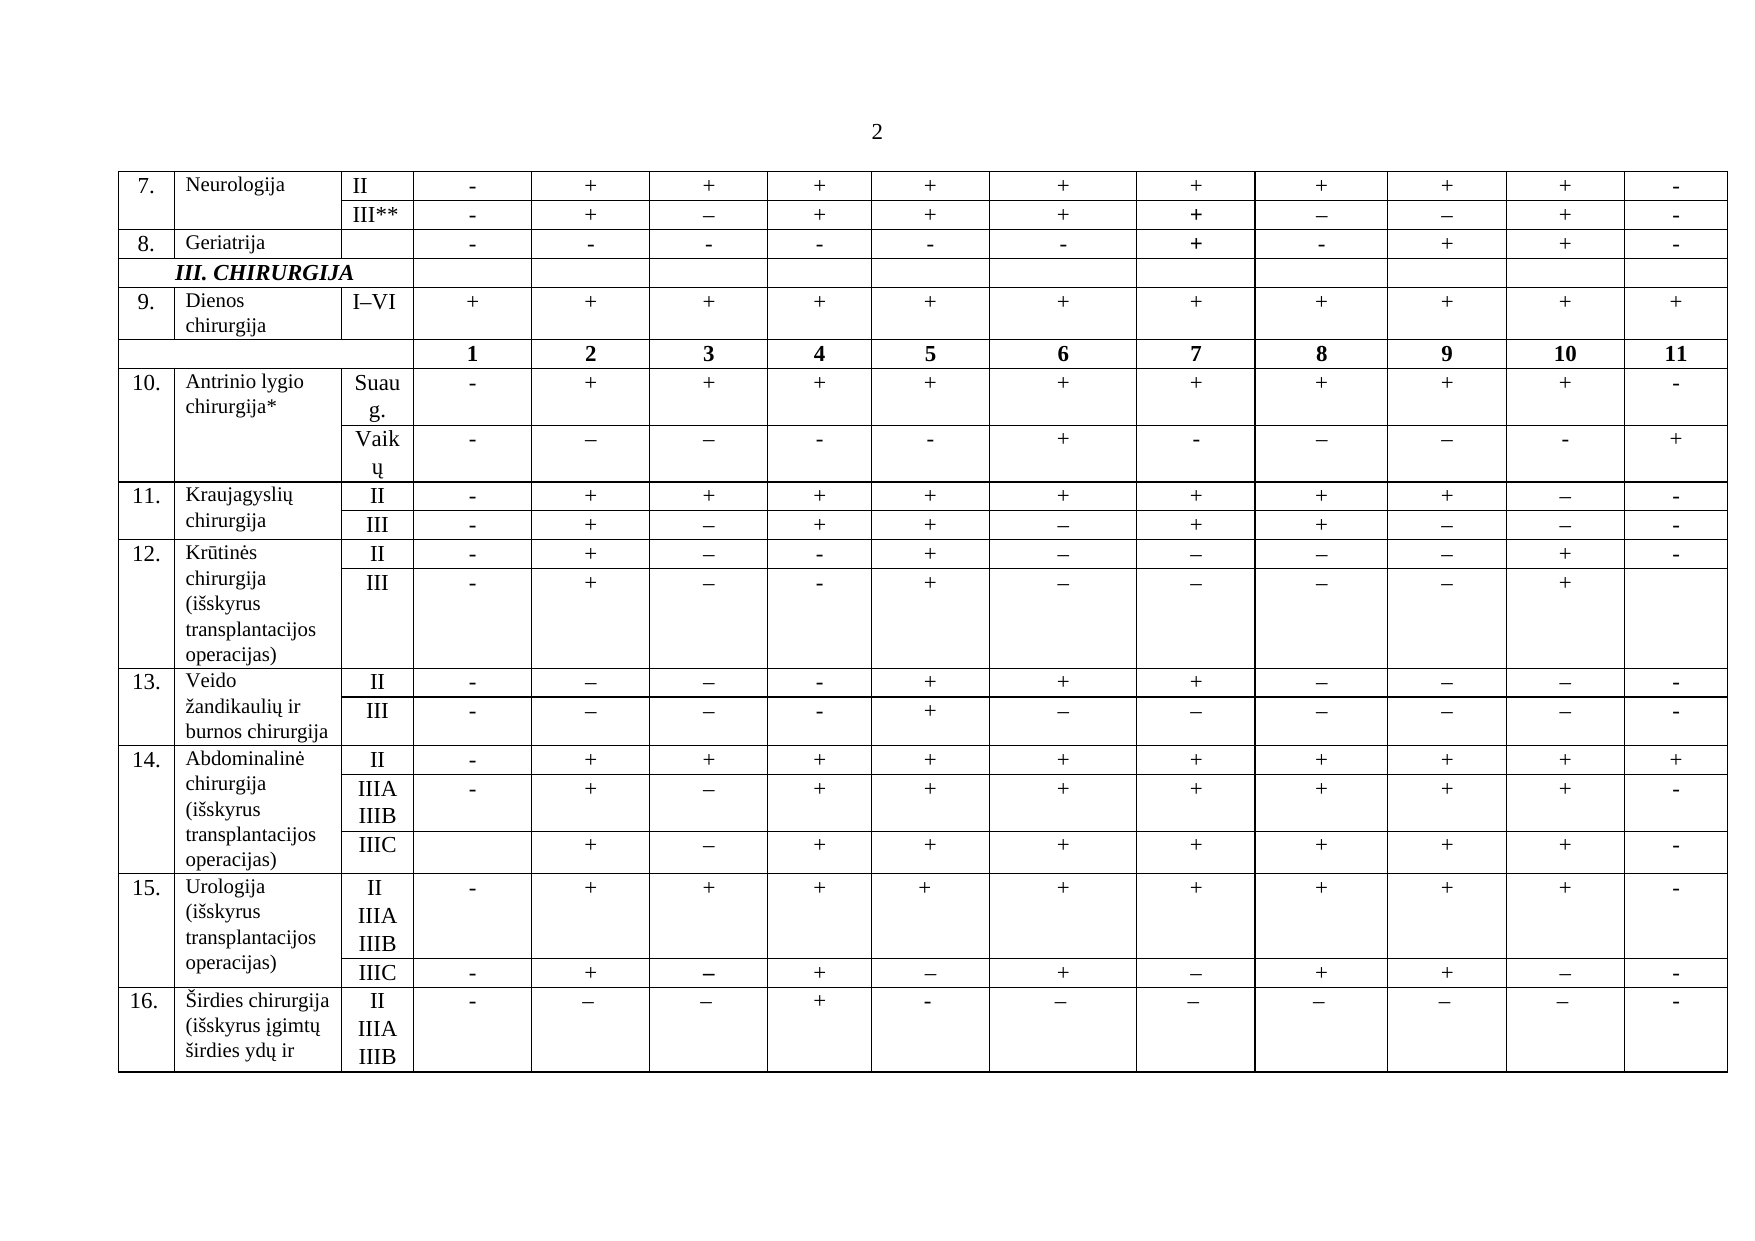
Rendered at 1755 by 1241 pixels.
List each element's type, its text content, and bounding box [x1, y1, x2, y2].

table_cell + [768, 288, 871, 339]
table_cell - [532, 230, 649, 258]
table_cell 7. [119, 172, 174, 229]
table_cell + [990, 172, 1136, 200]
table_cell + [1256, 172, 1387, 200]
table_cell – [1388, 988, 1506, 1071]
table_cell – [1507, 483, 1624, 510]
table_cell + [532, 369, 649, 424]
table_cell - [768, 230, 871, 258]
table_cell + [650, 483, 767, 510]
table_cell Neurologija [175, 172, 341, 229]
table_cell + [768, 832, 871, 873]
table_cell + [872, 369, 989, 424]
table_cell – [1507, 511, 1624, 539]
table_cell Urologija (išskyrus transplantacijos operacijas) [175, 874, 341, 987]
table_cell - [1625, 874, 1727, 958]
table_cell + [768, 959, 871, 987]
table_cell II [342, 483, 413, 510]
table_cell 11. [119, 483, 174, 539]
table_cell [532, 259, 649, 287]
table_cell Dienos chirurgija [175, 288, 341, 339]
table_cell [768, 259, 871, 287]
table_cell I–VI [342, 288, 413, 339]
table_cell + [768, 483, 871, 510]
table_cell – [650, 988, 767, 1071]
table_cell + [1507, 288, 1624, 339]
table_cell + [1625, 288, 1727, 339]
table_cell + [532, 540, 649, 568]
table_cell + [1137, 201, 1254, 229]
table_cell + [872, 511, 989, 539]
table_cell - [1625, 988, 1727, 1071]
table_cell 10. [119, 369, 174, 481]
table_cell + [532, 288, 649, 339]
table_cell – [1256, 426, 1387, 481]
table_cell - [1625, 698, 1727, 745]
table_cell + [1256, 746, 1387, 774]
table_cell - [768, 698, 871, 745]
table_cell + [1137, 511, 1254, 539]
table_cell – [990, 511, 1136, 539]
table_cell - [414, 874, 531, 958]
table_cell + [990, 959, 1136, 987]
table_cell 2 [532, 340, 649, 368]
table_cell – [650, 201, 767, 229]
table_cell + [768, 746, 871, 774]
table_cell – [1388, 426, 1506, 481]
table_cell II [342, 669, 413, 696]
table_cell + [990, 874, 1136, 958]
table_cell - [1137, 426, 1254, 481]
table_cell IIIC [342, 959, 413, 987]
table_cell + [872, 540, 989, 568]
table_cell II [342, 172, 413, 200]
table_cell + [768, 511, 871, 539]
table_cell – [1137, 540, 1254, 568]
table_cell – [532, 669, 649, 696]
table_cell + [768, 201, 871, 229]
table_cell + [872, 746, 989, 774]
table_cell + [1625, 746, 1727, 774]
table_cell Suaug. [342, 369, 413, 424]
table_cell - [414, 988, 531, 1071]
table_cell - [1625, 230, 1727, 258]
table_cell 4 [768, 340, 871, 368]
table_cell – [1507, 698, 1624, 745]
table_cell - [414, 746, 531, 774]
table_cell – [1388, 569, 1506, 667]
table_cell + [990, 288, 1136, 339]
table_cell – [532, 426, 649, 481]
table_cell + [872, 172, 989, 200]
table_cell [1625, 569, 1727, 667]
table_cell + [990, 669, 1136, 696]
table_cell + [990, 201, 1136, 229]
table_cell Veido žandikaulių ir burnos chirurgija [175, 669, 341, 745]
table_cell [1507, 259, 1624, 287]
table_cell II IIIA IIIB [342, 988, 413, 1071]
table_cell + [1137, 288, 1254, 339]
table_cell + [872, 483, 989, 510]
table_cell + [1507, 230, 1624, 258]
table_cell – [1388, 669, 1506, 696]
table_cell + [1507, 540, 1624, 568]
table_cell - [414, 959, 531, 987]
table_cell + [1388, 775, 1506, 831]
table_cell + [1388, 288, 1506, 339]
table_cell - [768, 569, 871, 667]
table_cell + [768, 775, 871, 831]
table_cell + [650, 369, 767, 424]
table_cell – [990, 698, 1136, 745]
table_cell + [768, 172, 871, 200]
table_cell + [1507, 369, 1624, 424]
table_cell 8 [1256, 340, 1387, 368]
table_cell 1 [414, 340, 531, 368]
table_cell + [1388, 230, 1506, 258]
table_cell 14. [119, 746, 174, 873]
table_cell + [1137, 874, 1254, 958]
table_cell + [768, 369, 871, 424]
table_cell – [990, 988, 1136, 1071]
table_cell – [990, 540, 1136, 568]
table_cell - [1625, 483, 1727, 510]
table_cell 12. [119, 540, 174, 667]
table_cell 16. [119, 988, 174, 1071]
table_cell - [1507, 426, 1624, 481]
table_cell – [1256, 988, 1387, 1071]
table_cell + [990, 369, 1136, 424]
table_cell – [650, 775, 767, 831]
table_cell - [414, 698, 531, 745]
table_cell + [872, 288, 989, 339]
table_cell – [650, 669, 767, 696]
table_cell + [872, 569, 989, 667]
table_cell + [990, 746, 1136, 774]
table_cell - [1256, 230, 1387, 258]
table_cell IIIC [342, 832, 413, 873]
table_cell – [1137, 698, 1254, 745]
table_cell + [990, 832, 1136, 873]
table_cell + [1137, 230, 1254, 258]
table_cell + [872, 669, 989, 696]
table_cell – [1388, 511, 1506, 539]
table_cell Geriatrija [175, 230, 341, 258]
table_cell + [1256, 832, 1387, 873]
table_cell + [532, 959, 649, 987]
table_cell III. CHIRURGIJA [119, 259, 413, 287]
table_cell 9 [1388, 340, 1506, 368]
table_cell 10 [1507, 340, 1624, 368]
table_cell + [1507, 746, 1624, 774]
table_cell - [1625, 540, 1727, 568]
table_cell + [1625, 426, 1727, 481]
table_cell - [414, 230, 531, 258]
table_cell Abdominalinė chirurgija (išskyrus transplantacijos operacijas) [175, 746, 341, 873]
table_cell – [650, 569, 767, 667]
table_cell – [532, 698, 649, 745]
table_cell [414, 259, 531, 287]
table_cell - [414, 483, 531, 510]
table_cell - [872, 230, 989, 258]
table_cell [1625, 259, 1727, 287]
table_cell + [1137, 775, 1254, 831]
table_cell + [1137, 483, 1254, 510]
table_cell + [768, 874, 871, 958]
table_cell III [342, 511, 413, 539]
table_cell - [768, 540, 871, 568]
table_cell + [1137, 172, 1254, 200]
table_cell + [1507, 569, 1624, 667]
table_cell + [872, 201, 989, 229]
table_cell + [532, 874, 649, 958]
table_cell Kraujagyslių chirurgija [175, 483, 341, 539]
table_cell + [532, 201, 649, 229]
table_cell – [990, 569, 1136, 667]
table_cell - [414, 669, 531, 696]
table_cell - [1625, 959, 1727, 987]
table_cell – [872, 959, 989, 987]
table_cell + [1137, 669, 1254, 696]
table_cell – [650, 540, 767, 568]
table_cell + [1256, 288, 1387, 339]
table_cell + [1256, 369, 1387, 424]
table_cell + [990, 426, 1136, 481]
table_cell + [650, 288, 767, 339]
table_cell III** [342, 201, 413, 229]
table_cell - [1625, 832, 1727, 873]
table_cell – [1256, 540, 1387, 568]
table_cell – [1507, 988, 1624, 1071]
table_cell + [1256, 775, 1387, 831]
table_cell 13. [119, 669, 174, 745]
table_cell + [1507, 775, 1624, 831]
table_cell 8. [119, 230, 174, 258]
table_cell + [1507, 201, 1624, 229]
table_cell - [768, 669, 871, 696]
table_cell – [1137, 569, 1254, 667]
table_cell + [1256, 511, 1387, 539]
table_cell + [872, 832, 989, 873]
table_cell - [414, 775, 531, 831]
table_cell + [1388, 369, 1506, 424]
table_cell + [1388, 483, 1506, 510]
table_cell - [1625, 775, 1727, 831]
table_cell - [414, 201, 531, 229]
table_cell 3 [650, 340, 767, 368]
table_cell + [532, 569, 649, 667]
table_cell + [872, 775, 989, 831]
table_cell - [1625, 511, 1727, 539]
table_cell II [342, 540, 413, 568]
table_cell + [1256, 874, 1387, 958]
table_cell – [1256, 669, 1387, 696]
table_cell - [1625, 369, 1727, 424]
table_cell + [532, 832, 649, 873]
table_cell – [1137, 988, 1254, 1071]
table_cell + [1137, 369, 1254, 424]
table_cell + [1388, 832, 1506, 873]
table_cell [650, 259, 767, 287]
table_cell - [414, 426, 531, 481]
table_cell 15. [119, 874, 174, 987]
table_cell + [1388, 874, 1506, 958]
table_cell Širdies chirurgija (išskyrus įgimtų širdies ydų ir [175, 988, 341, 1071]
table_cell – [1256, 201, 1387, 229]
table_cell 9. [119, 288, 174, 339]
table_cell + [1388, 959, 1506, 987]
table_cell – [650, 698, 767, 745]
table_cell + [650, 172, 767, 200]
table_cell [990, 259, 1136, 287]
table_cell + [1256, 959, 1387, 987]
table_cell II [342, 746, 413, 774]
table_cell + [1507, 172, 1624, 200]
table_cell + [650, 874, 767, 958]
table_cell + [1137, 746, 1254, 774]
table_cell + [990, 775, 1136, 831]
table_cell + [872, 698, 989, 745]
table_cell – [1507, 669, 1624, 696]
table_cell + [1388, 172, 1506, 200]
table_cell 5 [872, 340, 989, 368]
table_cell Vaikų [342, 426, 413, 481]
table_cell + [650, 746, 767, 774]
table_cell + [872, 874, 989, 958]
table_cell – [650, 511, 767, 539]
table_cell - [414, 369, 531, 424]
table_cell [872, 259, 989, 287]
table_cell – [650, 832, 767, 873]
table_cell - [414, 172, 531, 200]
table_cell - [768, 426, 871, 481]
table_cell + [1256, 483, 1387, 510]
table_cell III [342, 698, 413, 745]
table_cell + [532, 746, 649, 774]
table_cell - [414, 511, 531, 539]
table_cell Krūtinės chirurgija (išskyrus transplantacijos operacijas) [175, 540, 341, 667]
table_cell + [990, 483, 1136, 510]
table_cell + [532, 775, 649, 831]
table_cell + [1137, 832, 1254, 873]
table_cell – [1137, 959, 1254, 987]
table_cell - [872, 988, 989, 1071]
table_cell - [414, 569, 531, 667]
table_cell [1137, 259, 1254, 287]
table_cell [1388, 259, 1506, 287]
table_cell + [532, 511, 649, 539]
table_cell IIIA IIIB [342, 775, 413, 831]
table_cell - [990, 230, 1136, 258]
table_cell [1256, 259, 1387, 287]
table_cell – [532, 988, 649, 1071]
table_cell Antrinio lygio chirurgija* [175, 369, 341, 481]
table_cell + [1388, 746, 1506, 774]
table_cell - [872, 426, 989, 481]
table_cell [119, 340, 413, 368]
table_cell + [1507, 874, 1624, 958]
table_cell III [342, 569, 413, 667]
table_cell - [1625, 172, 1727, 200]
table_cell + [768, 988, 871, 1071]
table_cell + [532, 483, 649, 510]
table_cell 7 [1137, 340, 1254, 368]
table_cell + [1507, 832, 1624, 873]
table_cell - [650, 230, 767, 258]
table_cell - [1625, 669, 1727, 696]
table_cell [342, 230, 413, 258]
table_cell – [1388, 201, 1506, 229]
table_cell – [650, 426, 767, 481]
table_cell – [1388, 540, 1506, 568]
table_cell + [532, 172, 649, 200]
table_cell + [414, 288, 531, 339]
table_cell [414, 832, 531, 873]
table_cell 11 [1625, 340, 1727, 368]
table_cell - [414, 540, 531, 568]
table_cell - [1625, 201, 1727, 229]
table_cell 6 [990, 340, 1136, 368]
table_cell – [1507, 959, 1624, 987]
table_cell II IIIA IIIB [342, 874, 413, 958]
table_cell – [650, 959, 767, 987]
table_cell – [1256, 569, 1387, 667]
table_cell – [1388, 698, 1506, 745]
table_cell – [1256, 698, 1387, 745]
